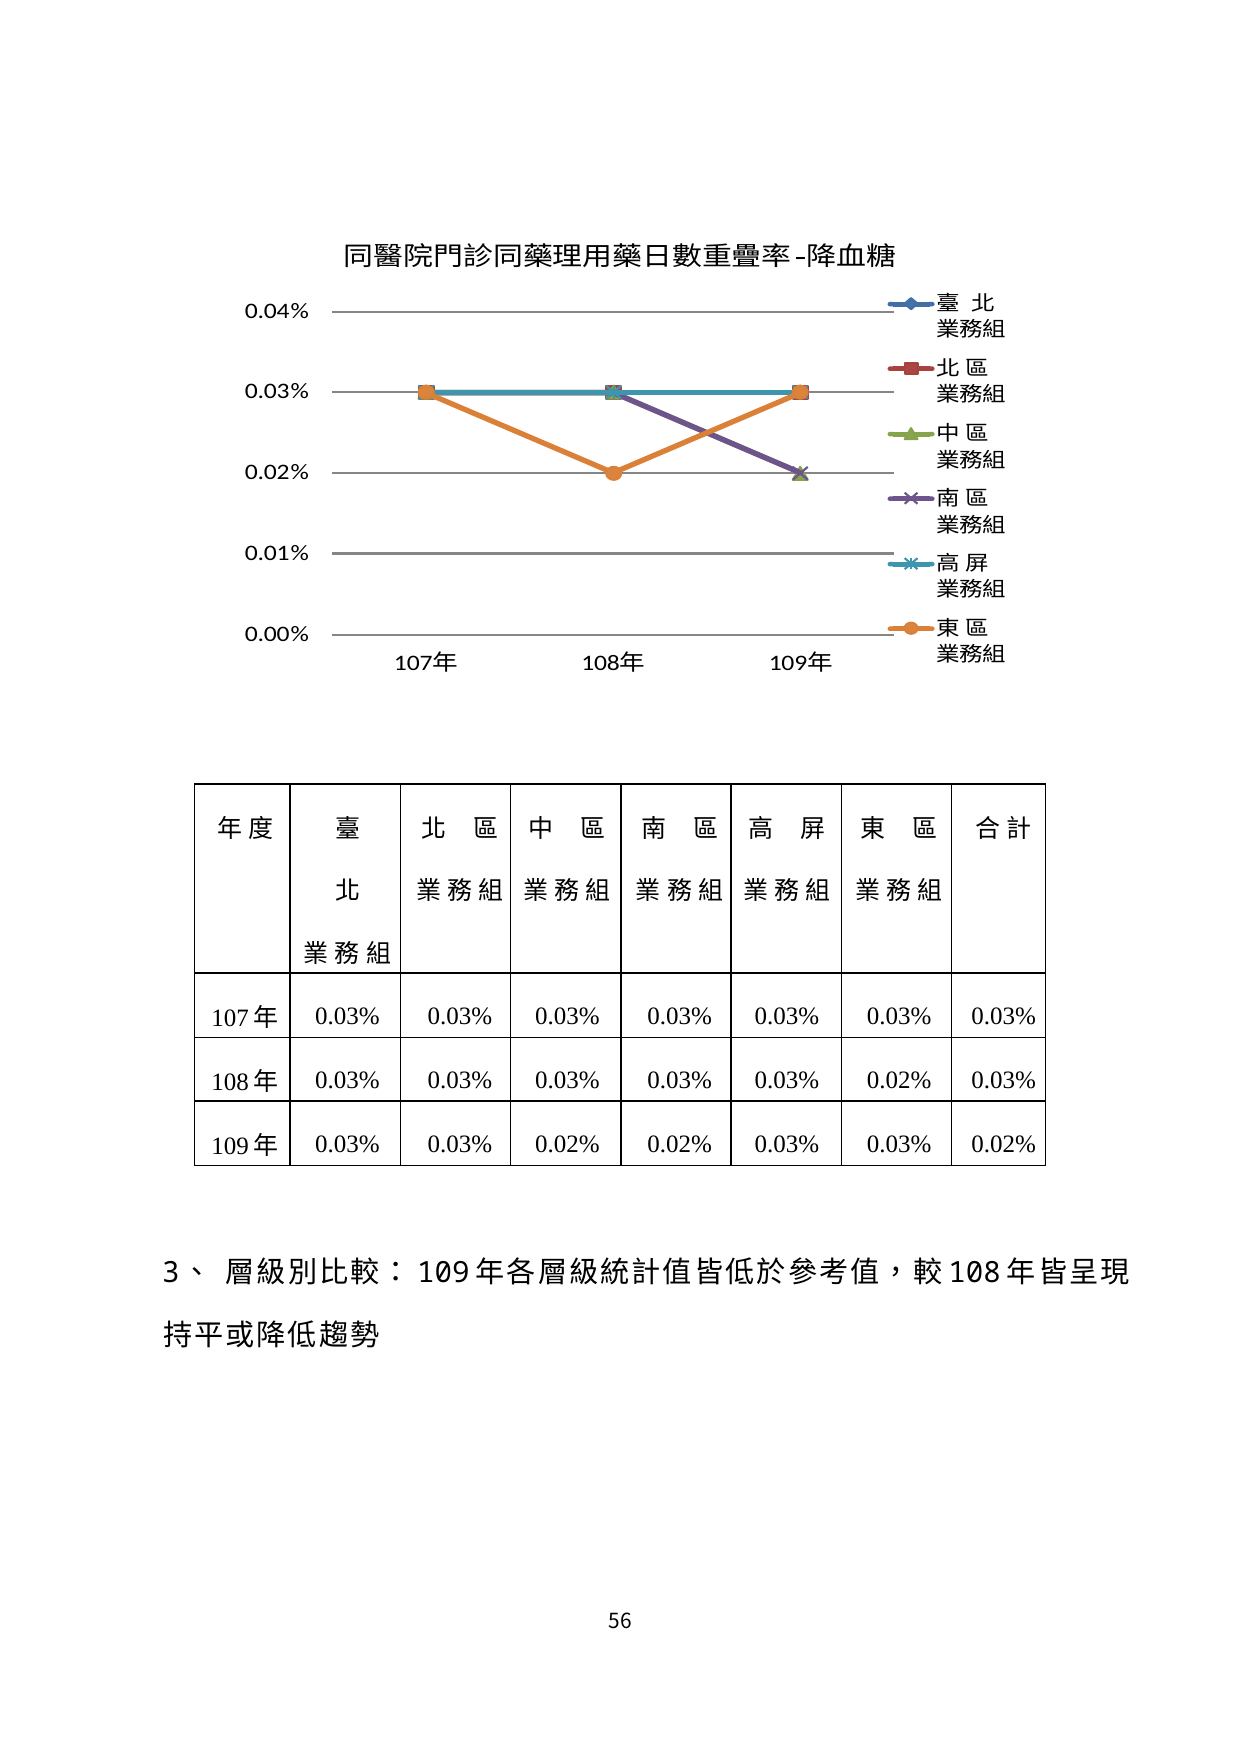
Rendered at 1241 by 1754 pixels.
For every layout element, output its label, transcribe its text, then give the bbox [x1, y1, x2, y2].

table_cell 0.03% [732, 974, 841, 1036]
table_cell 0.03% [401, 1038, 510, 1100]
table_cell 108年 [195, 1038, 289, 1100]
table_cell 0.03% [622, 1038, 730, 1100]
table_cell 0.03% [291, 974, 400, 1036]
table_header 東 區 業務組 [842, 785, 951, 972]
table_cell 0.03% [842, 974, 951, 1036]
table_header 合計 [952, 785, 1045, 972]
table_header 年度 [195, 785, 289, 972]
table_cell 0.03% [511, 974, 620, 1036]
table_cell 0.02% [952, 1102, 1045, 1164]
table_cell 0.03% [732, 1038, 841, 1100]
table_cell 109年 [195, 1102, 289, 1164]
table_cell 0.03% [952, 974, 1045, 1036]
table_cell 0.03% [401, 974, 510, 1036]
table_cell 0.02% [842, 1038, 951, 1100]
table_cell 0.03% [401, 1102, 510, 1164]
table_header 高 屏 業務組 [732, 785, 841, 972]
table_cell 0.03% [732, 1102, 841, 1164]
table_cell 0.02% [622, 1102, 730, 1164]
table_cell 0.02% [511, 1102, 620, 1164]
table_cell 0.03% [842, 1102, 951, 1164]
table_cell 0.03% [291, 1102, 400, 1164]
table_cell 0.03% [291, 1038, 400, 1100]
table_header 北 區 業務組 [401, 785, 510, 972]
table_cell 107年 [195, 974, 289, 1036]
table_header 南 區 業務組 [622, 785, 730, 972]
table_cell 0.03% [511, 1038, 620, 1100]
table_header 中 區 業務組 [511, 785, 620, 972]
list 層級別比較：109年各層級統計值皆低於參考值，較108年皆呈現持平或降低趨勢 [156, 1228, 1151, 1353]
table_header 臺 北 業務組 [291, 785, 400, 972]
table_cell 0.03% [622, 974, 730, 1036]
table_cell 0.03% [952, 1038, 1045, 1100]
